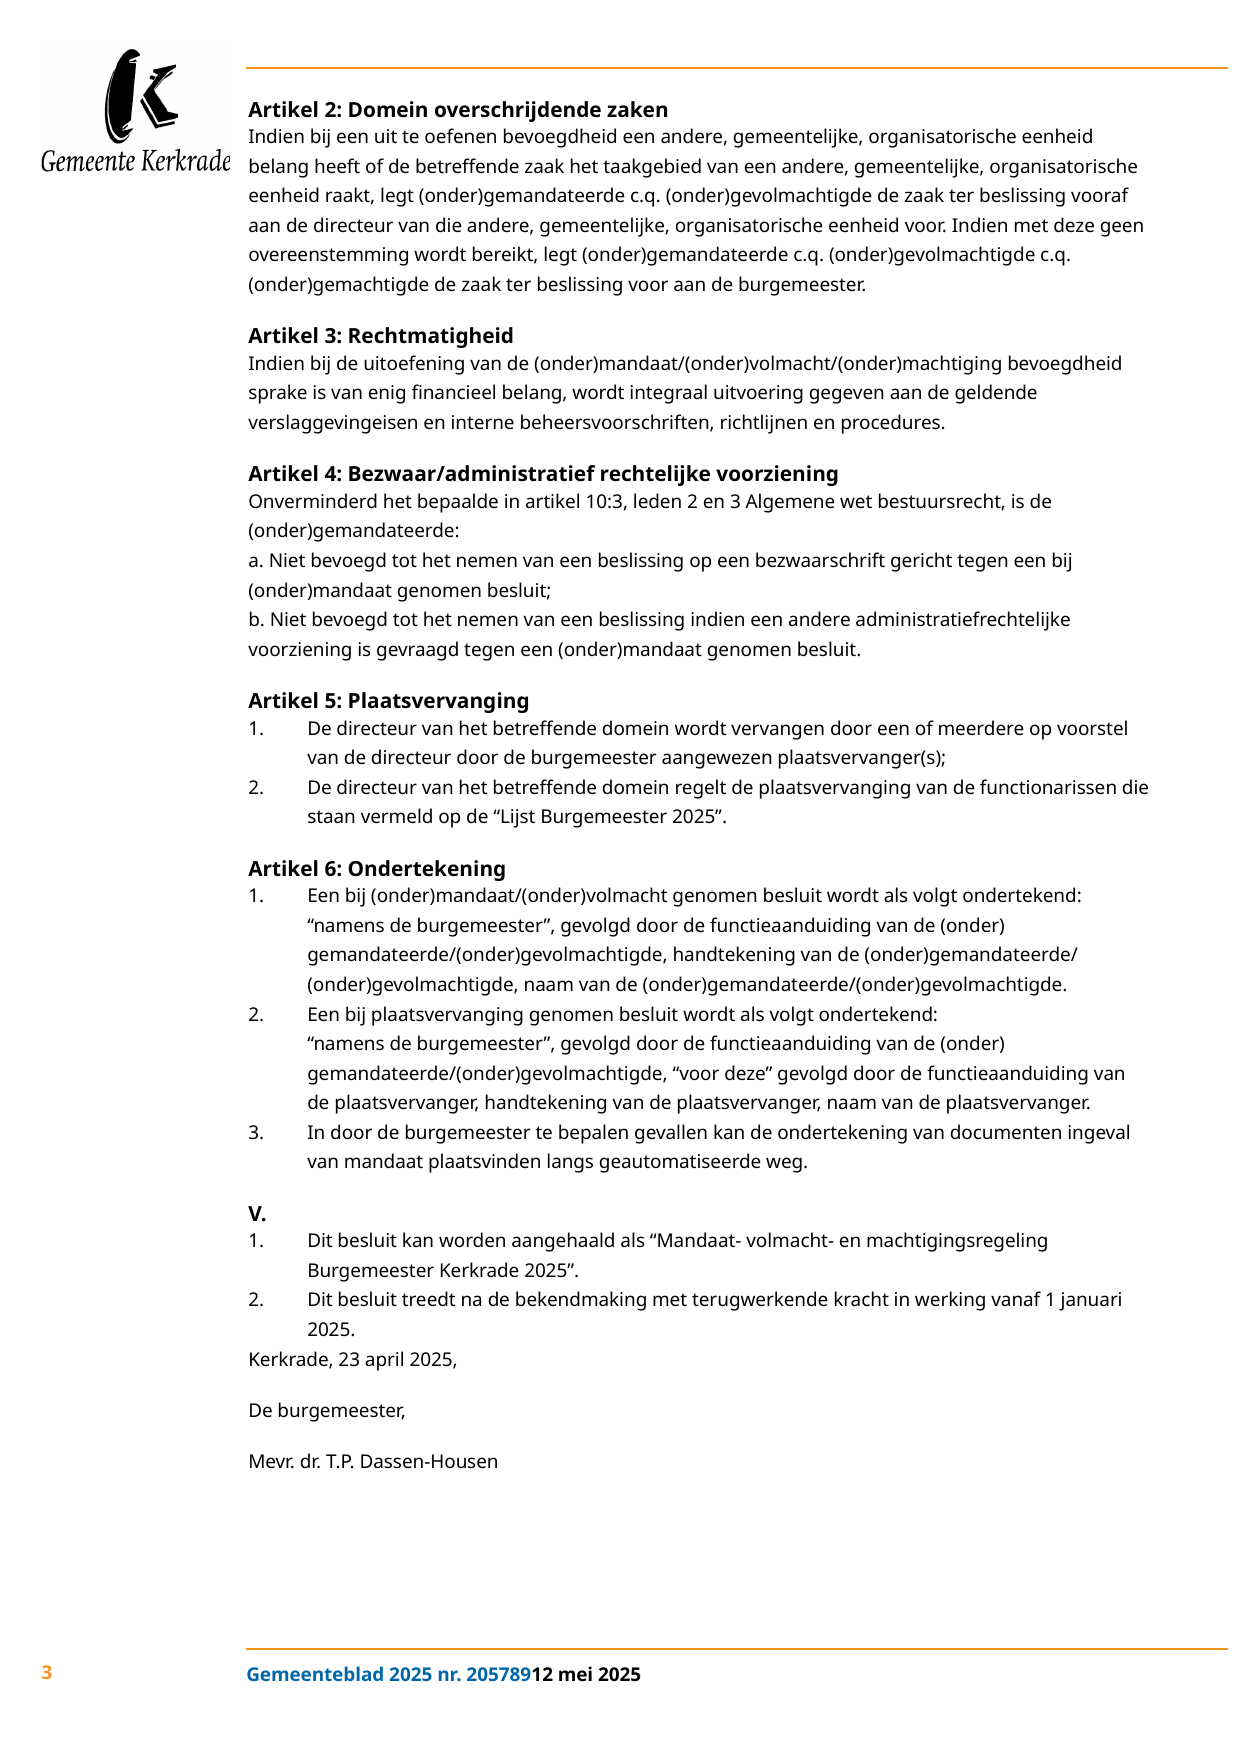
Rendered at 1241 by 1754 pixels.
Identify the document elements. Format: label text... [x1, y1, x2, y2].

list gemandateerde/(onder)gevolmachtigde, “voor deze” gevolgd door de functieaanduiding van de plaatsvervanger, handtekening van de plaatsvervanger, naam van de plaatsvervanger. [248, 1060, 1152, 1115]
list Dit besluit treedt na de bekendmaking met terugwerkende kracht in werking vanaf 1 januari 2025. [248, 1287, 1152, 1342]
list De directeur van het betreffende domein regelt de plaatsvervanging van de functionarissen die staan vermeld op de “Lijst Burgemeester 2025”. [248, 774, 1152, 829]
list In door de burgemeester te bepalen gevallen kan de ondertekening van documenten ingeval van mandaat plaatsvinden langs geautomatiseerde weg. [248, 1119, 1152, 1174]
text De burgemeester, [248, 1397, 1152, 1423]
text Indien bij de uitoefening van de (onder)mandaat/(onder)volmacht/(onder)machtiging bevoegdheid sprake is van enig financieel belang, wordt integraal uitvoering gegeven aan de geldende verslaggevingeisen en interne beheersvoorschriften, richtlijnen en procedures. [248, 350, 1152, 435]
text Artikel 4: Bezwaar/administratief rechtelijke voorziening [248, 459, 1152, 488]
list Een bij plaatsvervanging genomen besluit wordt als volgt ondertekend: [248, 1001, 1152, 1026]
text Artikel 6: Ondertekening [248, 854, 1152, 882]
list Dit besluit kan worden aangehaald als “Mandaat- volmacht- en machtigingsregeling Burgemeester Kerkrade 2025”. [248, 1227, 1152, 1283]
text Indien bij een uit te oefenen bevoegdheid een andere, gemeentelijke, organisatorische eenheid belang heeft of de betreffende zaak het taakgebied van een andere, gemeentelijke, organisatorische eenheid raakt, legt (onder)gemandateerde c.q. (onder)gevolmachtigde de zaak ter beslissing vooraf aan de directeur van die andere, gemeentelijke, organisatorische eenheid voor. Indien met deze geen overeenstemming wordt bereikt, legt (onder)gemandateerde c.q. (onder)gevolmachtigde c.q. (onder)gemachtigde de zaak ter beslissing voor aan de burgemeester. [248, 123, 1152, 297]
list Een bij (onder)mandaat/(onder)volmacht genomen besluit wordt als volgt ondertekend: [248, 882, 1152, 908]
list “namens de burgemeester”, gevolgd door de functieaanduiding van de (onder) gemandateerde/(onder)gevolmachtigde, handtekening van de (onder)gemandateerde/ (onder)gevolmachtigde, naam van de (onder)gemandateerde/(onder)gevolmachtigde. [248, 912, 1152, 997]
text V. [248, 1199, 1152, 1227]
list De directeur van het betreffende domein wordt vervangen door een of meerdere op voorstel van de directeur door de burgemeester aangewezen plaatsvervanger(s); [248, 715, 1152, 770]
text Mevr. dr. T.P. Dassen-Housen [248, 1449, 1152, 1474]
text Artikel 5: Plaatsvervanging [248, 686, 1152, 715]
text Artikel 2: Domein overschrijdende zaken [248, 95, 1152, 123]
text a. Niet bevoegd tot het nemen van een beslissing op een bezwaarschrift gericht tegen een bij (onder)mandaat genomen besluit; [248, 547, 1152, 602]
text Artikel 3: Rechtmatigheid [248, 322, 1152, 350]
picture [41, 47, 231, 172]
text b. Niet bevoegd tot het nemen van een beslissing indien een andere administratiefrechtelijke voorziening is gevraagd tegen een (onder)mandaat genomen besluit. [248, 606, 1152, 662]
text Kerkrade, 23 april 2025, [248, 1346, 1152, 1372]
list “namens de burgemeester”, gevolgd door de functieaanduiding van de (onder) [248, 1030, 1152, 1056]
text Onverminderd het bepaalde in artikel 10:3, leden 2 en 3 Algemene wet bestuursrecht, is de (onder)gemandateerde: [248, 488, 1152, 543]
